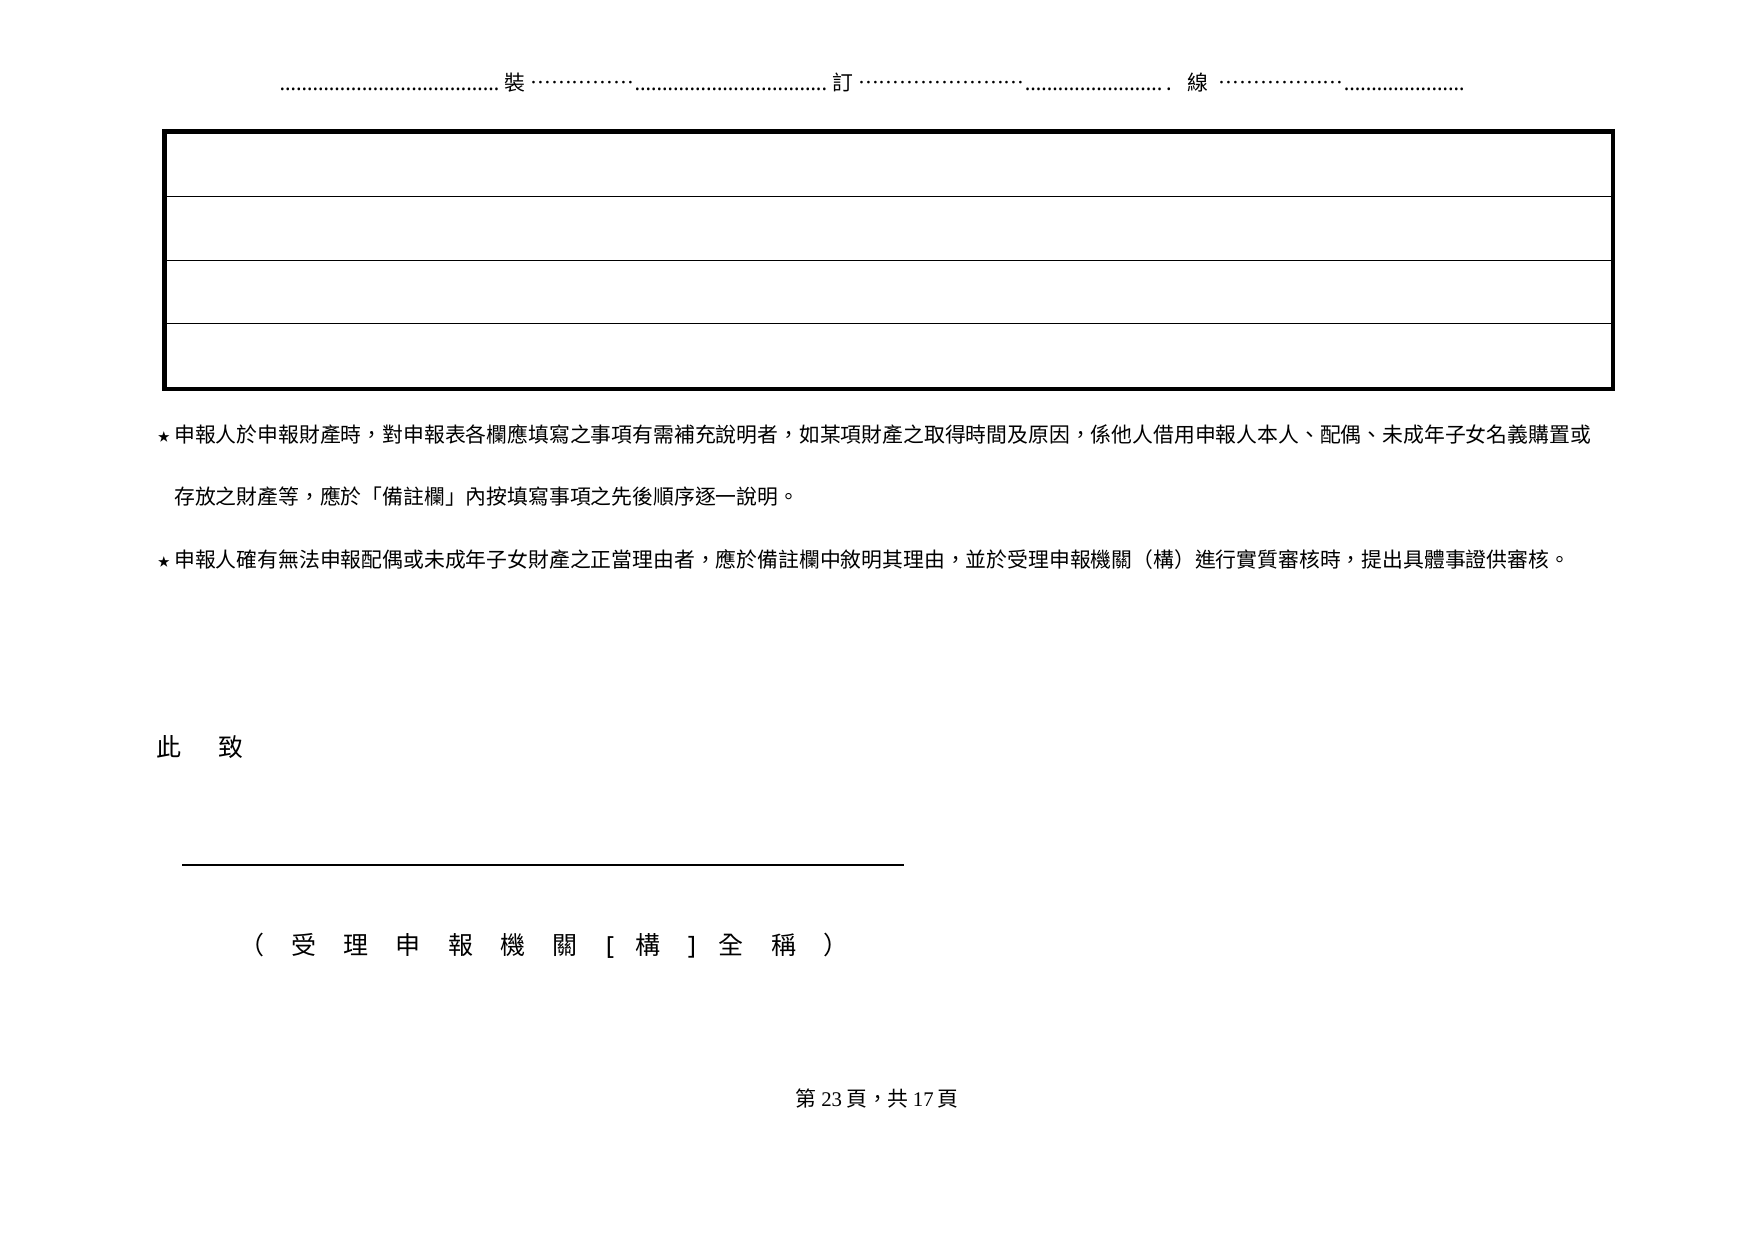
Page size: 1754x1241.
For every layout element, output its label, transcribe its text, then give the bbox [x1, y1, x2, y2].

text 此 致 [153, 704, 1601, 766]
text ★申報人於申報財產時，對申報表各欄應填寫之事項有需補充說明者，如某項財產之取得時間及原因，係他人借用申報人本人、配偶、未成年子女名義購置或存放之財產等，應於「備註欄」內按填寫事項之先後順序逐一說明。 [153, 391, 1601, 516]
table_cell [167, 324, 1611, 387]
text （ 受 理 申 報 機 關 [ 構 ] 全 稱 ） [153, 891, 1601, 954]
text ★申報人確有無法申報配偶或未成年子女財產之正當理由者，應於備註欄中敘明其理由，並於受理申報機關（構）進行實質審核時，提出具體事證供審核。 [153, 516, 1601, 579]
table_header [167, 134, 1611, 196]
table_cell [167, 261, 1611, 323]
table_cell [167, 197, 1611, 259]
